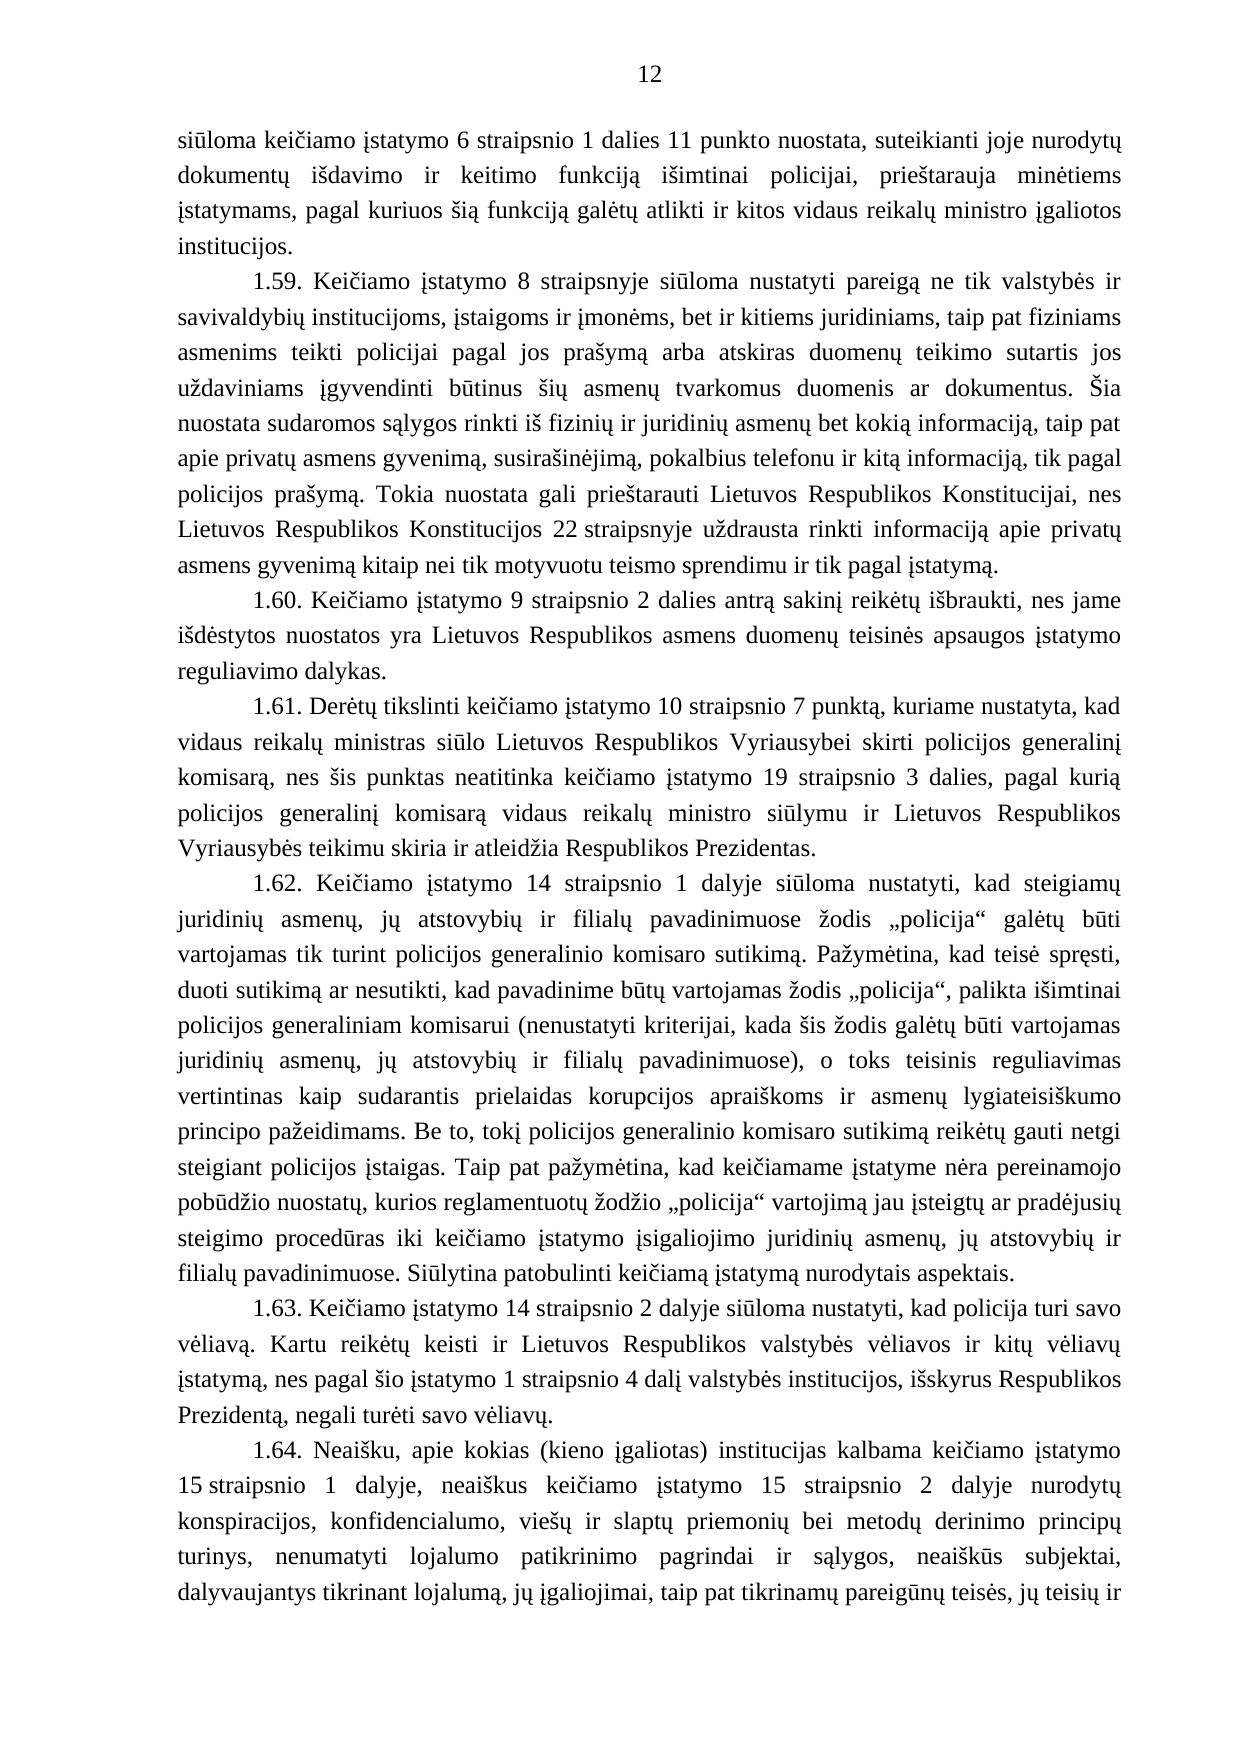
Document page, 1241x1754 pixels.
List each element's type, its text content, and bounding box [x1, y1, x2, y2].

text 1.60. Keičiamo įstatymo 9 straipsnio 2 dalies antrą sakinį reikėtų išbraukti, nes jame išdėstytos nuostatos yra Lietuvos Respublikos asmens duomenų teisinės apsaugos įstatymo reguliavimo dalykas. [177, 578, 1122, 685]
text 1.61. Derėtų tikslinti keičiamo įstatymo 10 straipsnio 7 punktą, kuriame nustatyta, kad vidaus reikalų ministras siūlo Lietuvos Respublikos Vyriausybei skirti policijos generalinį komisarą, nes šis punktas neatitinka keičiamo įstatymo 19 straipsnio 3 dalies, pagal kurią policijos generalinį komisarą vidaus reikalų ministro siūlymu ir Lietuvos Respublikos Vyriausybės teikimu skiria ir atleidžia Respublikos Prezidentas. [177, 685, 1122, 862]
text 1.64. Neaišku, apie kokias (kieno įgaliotas) institucijas kalbama keičiamo įstatymo 15 straipsnio 1 dalyje, neaiškus keičiamo įstatymo 15 straipsnio 2 dalyje nurodytų konspiracijos, konfidencialumo, viešų ir slaptų priemonių bei metodų derinimo principų turinys, nenumatyti lojalumo patikrinimo pagrindai ir sąlygos, neaiškūs subjektai, dalyvaujantys tikrinant lojalumą, jų įgaliojimai, taip pat tikrinamų pareigūnų teisės, jų teisių ir [177, 1428, 1122, 1606]
text 1.62. Keičiamo įstatymo 14 straipsnio 1 dalyje siūloma nustatyti, kad steigiamų juridinių asmenų, jų atstovybių ir filialų pavadinimuose žodis „policija“ galėtų būti vartojamas tik turint policijos generalinio komisaro sutikimą. Pažymėtina, kad teisė spręsti, duoti sutikimą ar nesutikti, kad pavadinime būtų vartojamas žodis „policija“, palikta išimtinai policijos generaliniam komisarui (nenustatyti kriterijai, kada šis žodis galėtų būti vartojamas juridinių asmenų, jų atstovybių ir filialų pavadinimuose), o toks teisinis reguliavimas vertintinas kaip sudarantis prielaidas korupcijos apraiškoms ir asmenų lygiateisiškumo principo pažeidimams. Be to, tokį policijos generalinio komisaro sutikimą reikėtų gauti netgi steigiant policijos įstaigas. Taip pat pažymėtina, kad keičiamame įstatyme nėra pereinamojo pobūdžio nuostatų, kurios reglamentuotų žodžio „policija“ vartojimą jau įsteigtų ar pradėjusių steigimo procedūras iki keičiamo įstatymo įsigaliojimo juridinių asmenų, jų atstovybių ir filialų pavadinimuose. Siūlytina patobulinti keičiamą įstatymą nurodytais aspektais. [177, 862, 1122, 1287]
text 1.63. Keičiamo įstatymo 14 straipsnio 2 dalyje siūloma nustatyti, kad policija turi savo vėliavą. Kartu reikėtų keisti ir Lietuvos Respublikos valstybės vėliavos ir kitų vėliavų įstatymą, nes pagal šio įstatymo 1 straipsnio 4 dalį valstybės institucijos, išskyrus Respublikos Prezidentą, negali turėti savo vėliavų. [177, 1287, 1122, 1428]
text 1.59. Keičiamo įstatymo 8 straipsnyje siūloma nustatyti pareigą ne tik valstybės ir savivaldybių institucijoms, įstaigoms ir įmonėms, bet ir kitiems juridiniams, taip pat fiziniams asmenims teikti policijai pagal jos prašymą arba atskiras duomenų teikimo sutartis jos uždaviniams įgyvendinti būtinus šių asmenų tvarkomus duomenis ar dokumentus. Šia nuostata sudaromos sąlygos rinkti iš fizinių ir juridinių asmenų bet kokią informaciją, taip pat apie privatų asmens gyvenimą, susirašinėjimą, pokalbius telefonu ir kitą informaciją, tik pagal policijos prašymą. Tokia nuostata gali prieštarauti Lietuvos Respublikos Konstitucijai, nes Lietuvos Respublikos Konstitucijos 22 straipsnyje uždrausta rinkti informaciją apie privatų asmens gyvenimą kitaip nei tik motyvuotu teismo sprendimu ir tik pagal įstatymą. [177, 260, 1122, 578]
text siūloma keičiamo įstatymo 6 straipsnio 1 dalies 11 punkto nuostata, suteikianti joje nurodytų dokumentų išdavimo ir keitimo funkciją išimtinai policijai, prieštarauja minėtiems įstatymams, pagal kuriuos šią funkciją galėtų atlikti ir kitos vidaus reikalų ministro įgaliotos institucijos. [177, 118, 1122, 260]
